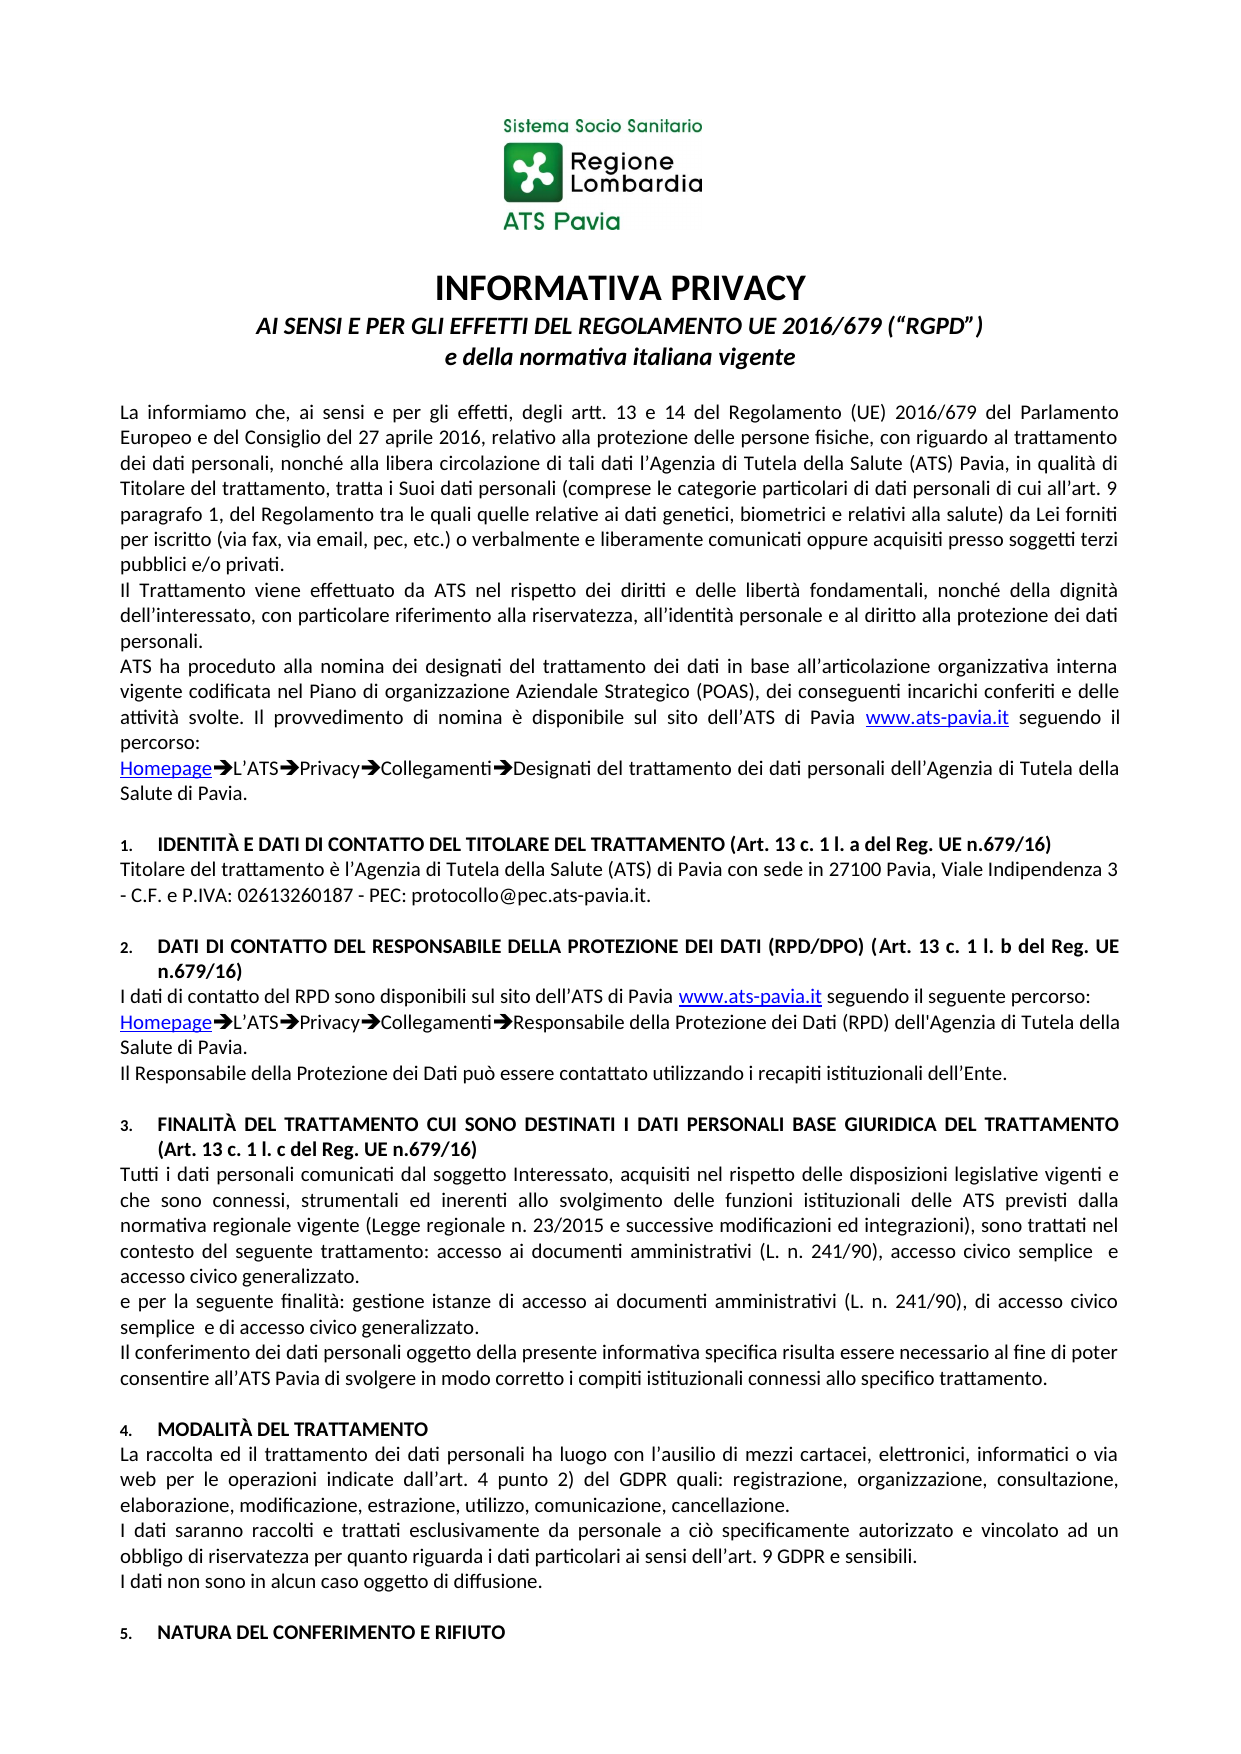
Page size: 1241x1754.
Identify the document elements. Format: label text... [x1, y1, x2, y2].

text HomepageL’ATSPrivacyCollegamentiResponsabile della Protezione dei Dati (RPD) dell'Agenzia di Tutela della Salute di Pavia. [120, 1009, 1120, 1060]
text Il Responsabile della Protezione dei Dati può essere contattato utilizzando i recapiti istituzionali dell’Ente. [120, 1060, 1120, 1085]
list dati di contatto del responsabile della protezione dei dati (RPD/dpo) (Art. 13 c. 1 l. b del Reg. UE n.679/16) [120, 933, 1120, 984]
text e per la seguente finalità: gestione istanze di accesso ai documenti amministrativi (L. n. 241/90), di accesso civico semplice e di accesso civico generalizzato. [120, 1289, 1120, 1339]
text Il Trattamento viene effettuato da ATS nel rispetto dei diritti e delle libertà fondamentali, nonché della dignità dell’interessato, con particolare riferimento alla riservatezza, all’identità personale e al diritto alla protezione dei dati personali. [120, 577, 1120, 653]
text I dati saranno raccolti e trattati esclusivamente da personale a ciò specificamente autorizzato e vincolato ad un obbligo di riservatezza per quanto riguarda i dati particolari ai sensi dell’art. 9 GDPR e sensibili. [120, 1517, 1120, 1568]
list NATURA DEL CONFERIMENTO E RIFIUTO [119, 1619, 1120, 1644]
list finalità del trattamento cui sono destinati i dati personali base giuridica del trattamento (Art. 13 c. 1 l. c del Reg. UE n.679/16) [120, 1111, 1120, 1162]
text Ai sensi e per gli effetti del Regolamento UE 2016/679 (“RGPD”) [120, 310, 1120, 341]
text La informiamo che, ai sensi e per gli effetti, degli artt. 13 e 14 del Regolamento (UE) 2016/679 del Parlamento Europeo e del Consiglio del 27 aprile 2016, relativo alla protezione delle persone fisiche, con riguardo al trattamento dei dati personali, nonché alla libera circolazione di tali dati l’Agenzia di Tutela della Salute (ATS) Pavia, in qualità di Titolare del trattamento, tratta i Suoi dati personali (comprese le categorie particolari di dati personali di cui all’art. 9 paragrafo 1, del Regolamento tra le quali quelle relative ai dati genetici, biometrici e relativi alla salute) da Lei forniti per iscritto (via fax, via email, pec, etc.) o verbalmente e liberamente comunicati oppure acquisiti presso soggetti terzi pubblici e/o privati. [120, 399, 1120, 577]
text Tutti i dati personali comunicati dal soggetto Interessato, acquisiti nel rispetto delle disposizioni legislative vigenti e che sono connessi, strumentali ed inerenti allo svolgimento delle funzioni istituzionali delle ATS previsti dalla normativa regionale vigente (Legge regionale n. 23/2015 e successive modificazioni ed integrazioni), sono trattati nel contesto del seguente trattamento: accesso ai documenti amministrativi (L. n. 241/90), accesso civico semplice e accesso civico generalizzato. [120, 1162, 1120, 1289]
text I dati di contatto del RPD sono disponibili sul sito dell’ATS di Pavia www.ats-pavia.it seguendo il seguente percorso: [120, 984, 1120, 1009]
text Il conferimento dei dati personali oggetto della presente informativa specifica risulta essere necessario al fine di poter consentire all’ATS Pavia di svolgere in modo corretto i compiti istituzionali connessi allo specifico trattamento. [120, 1339, 1120, 1390]
text INFORMATIVA PRIVACY [120, 264, 1120, 310]
list identità e dati di contatto del titolare del trattamento (Art. 13 c. 1 l. a del Reg. UE n.679/16) [120, 831, 1120, 857]
text e della normativa italiana vigente [120, 341, 1120, 371]
text Titolare del trattamento è l’Agenzia di Tutela della Salute (ATS) di Pavia con sede in 27100 Pavia, Viale Indipendenza 3 - C.F. e P.IVA: 02613260187 - PEC: protocollo@pec.ats-pavia.it. [120, 857, 1120, 907]
text HomepageL’ATSPrivacyCollegamentiDesignati del trattamento dei dati personali dell’Agenzia di Tutela della Salute di Pavia. [120, 755, 1120, 806]
text I dati non sono in alcun caso oggetto di diffusione. [120, 1568, 1120, 1594]
text La raccolta ed il trattamento dei dati personali ha luogo con l’ausilio di mezzi cartacei, elettronici, informatici o via web per le operazioni indicate dall’art. 4 punto 2) del GDPR quali: registrazione, organizzazione, consultazione, elaborazione, modificazione, estrazione, utilizzo, comunicazione, cancellazione. [120, 1441, 1120, 1517]
picture [503, 119, 702, 230]
list MODALITÀ DEL TRATTAMENTO [119, 1416, 1120, 1441]
text ATS ha proceduto alla nomina dei designati del trattamento dei dati in base all’articolazione organizzativa interna vigente codificata nel Piano di organizzazione Aziendale Strategico (POAS), dei conseguenti incarichi conferiti e delle attività svolte. Il provvedimento di nomina è disponibile sul sito dell’ATS di Pavia www.ats-pavia.it seguendo il percorso: [120, 653, 1120, 755]
